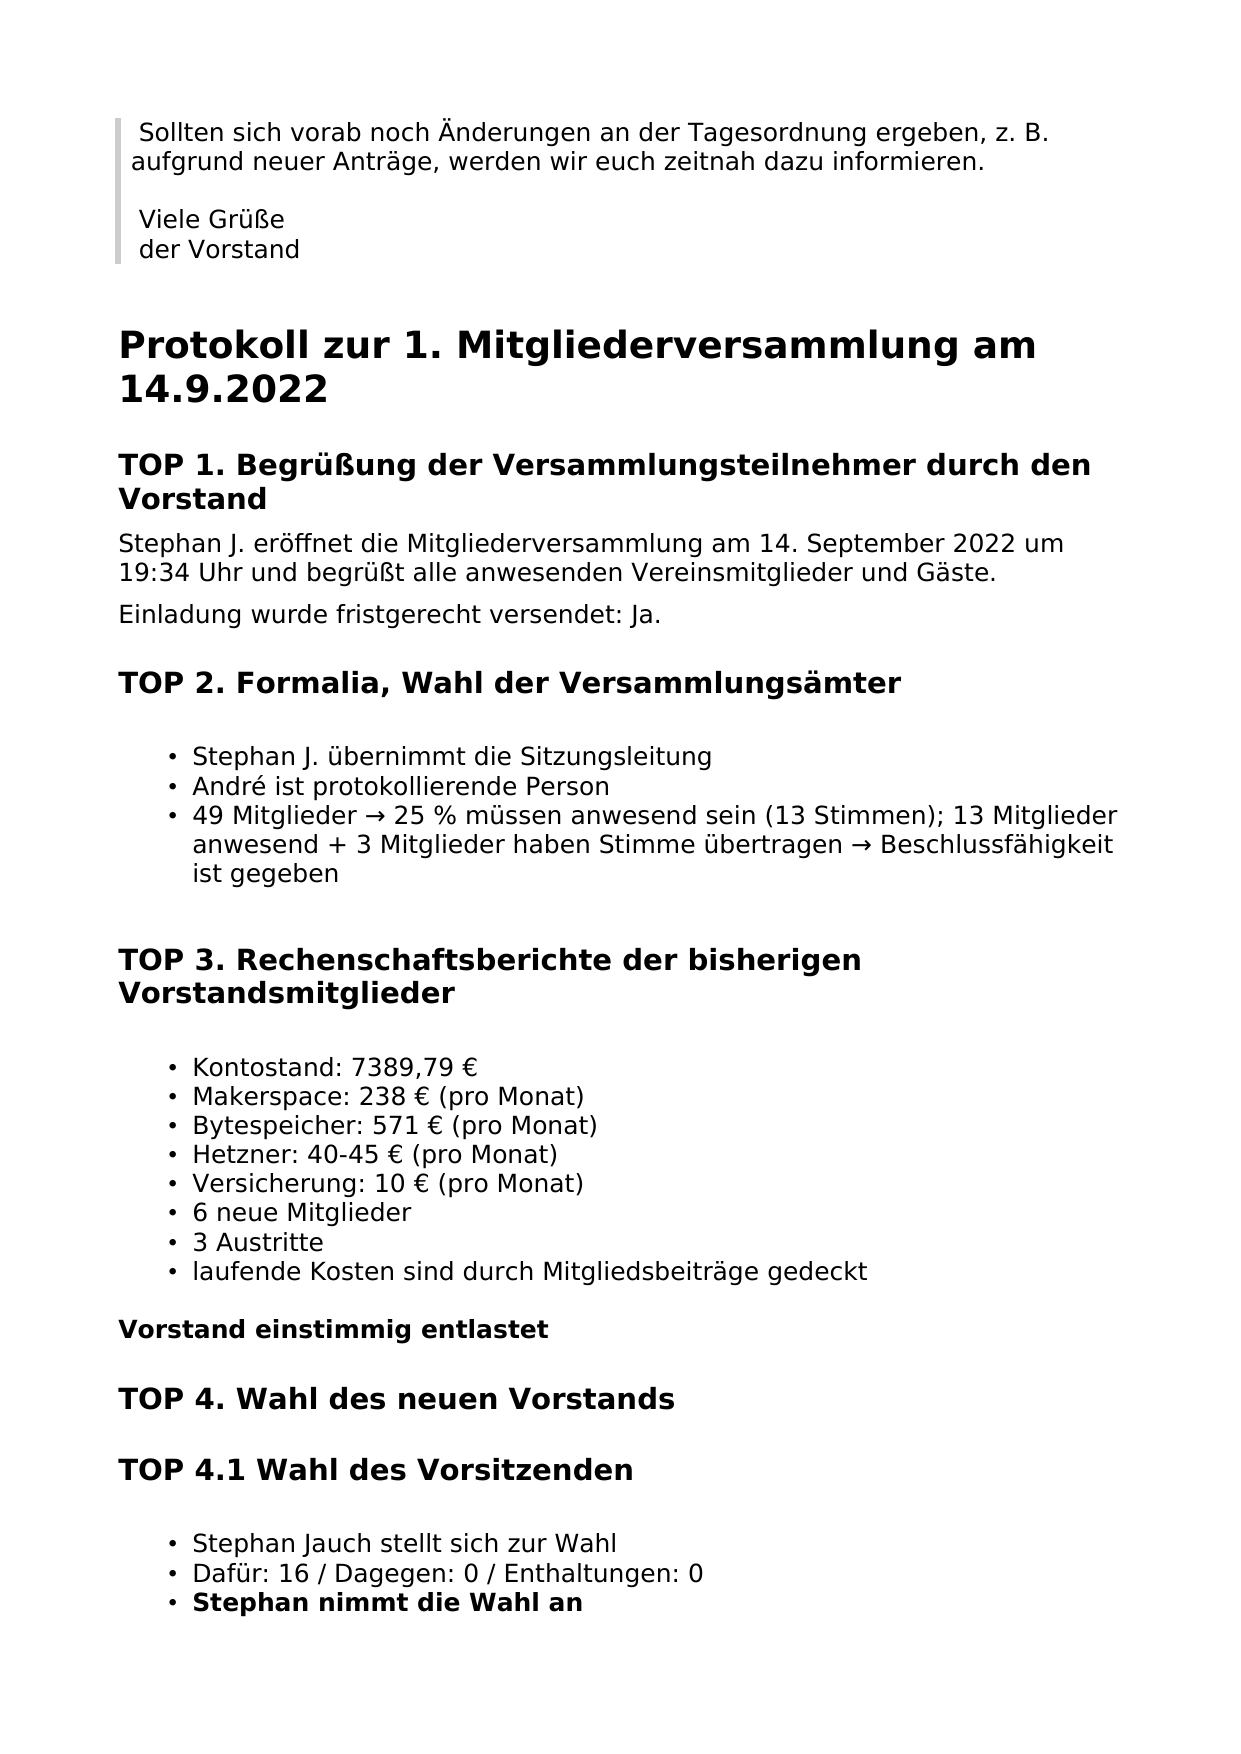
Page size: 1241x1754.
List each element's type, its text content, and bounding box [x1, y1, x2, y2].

subtitle TOP 2. Formalia, Wahl der Versammlungsämter [118, 667, 1122, 701]
list Dafür: 16 / Dagegen: 0 / Enthaltungen: 0 [177, 1559, 1122, 1588]
list laufende Kosten sind durch Mitgliedsbeiträge gedeckt [177, 1257, 1122, 1286]
subtitle TOP 1. Begrüßung der Versammlungsteilnehmer durch den Vorstand [118, 449, 1122, 517]
text Vorstand einstimmig entlastet [118, 1316, 1122, 1345]
subtitle TOP 4. Wahl des neuen Vorstands [118, 1382, 1122, 1416]
list André ist protokollierende Person [177, 772, 1122, 801]
list Versicherung: 10 € (pro Monat) [177, 1169, 1122, 1199]
list Kontostand: 7389,79 € [177, 1053, 1122, 1082]
list 3 Austritte [177, 1228, 1122, 1257]
subtitle Protokoll zur 1. Mitgliederversammlung am 14.9.2022 [118, 324, 1122, 411]
list 6 neue Mitglieder [177, 1199, 1122, 1228]
list Stephan nimmt die Wahl an [177, 1588, 1122, 1617]
list Hetzner: 40-45 € (pro Monat) [177, 1140, 1122, 1169]
list Bytespeicher: 571 € (pro Monat) [177, 1111, 1122, 1140]
text Einladung wurde fristgerecht versendet: Ja. [118, 600, 1122, 629]
list Stephan Jauch stellt sich zur Wahl [177, 1530, 1122, 1559]
table_header Sollten sich vorab noch Änderungen an der Tagesordnung ergeben, z. B. aufgrund neuer Anträge, werden wir euch zeitnah dazu informieren. Viele Grüße der Vorstand [121, 118, 1122, 264]
list 49 Mitglieder → 25 % müssen anwesend sein (13 Stimmen); 13 Mitglieder anwesend + 3 Mitglieder haben Stimme übertragen → Beschlussfähigkeit ist gegeben [177, 801, 1122, 888]
subtitle TOP 4.1 Wahl des Vorsitzenden [118, 1454, 1122, 1488]
text Stephan J. eröffnet die Mitgliederversammlung am 14. September 2022 um 19:34 Uhr und begrüßt alle anwesenden Vereinsmitglieder und Gäste. [118, 529, 1122, 587]
list Makerspace: 238 € (pro Monat) [177, 1082, 1122, 1111]
list Stephan J. übernimmt die Sitzungsleitung [177, 743, 1122, 772]
subtitle TOP 3. Rechenschaftsberichte der bisherigen Vorstandsmitglieder [118, 943, 1122, 1011]
